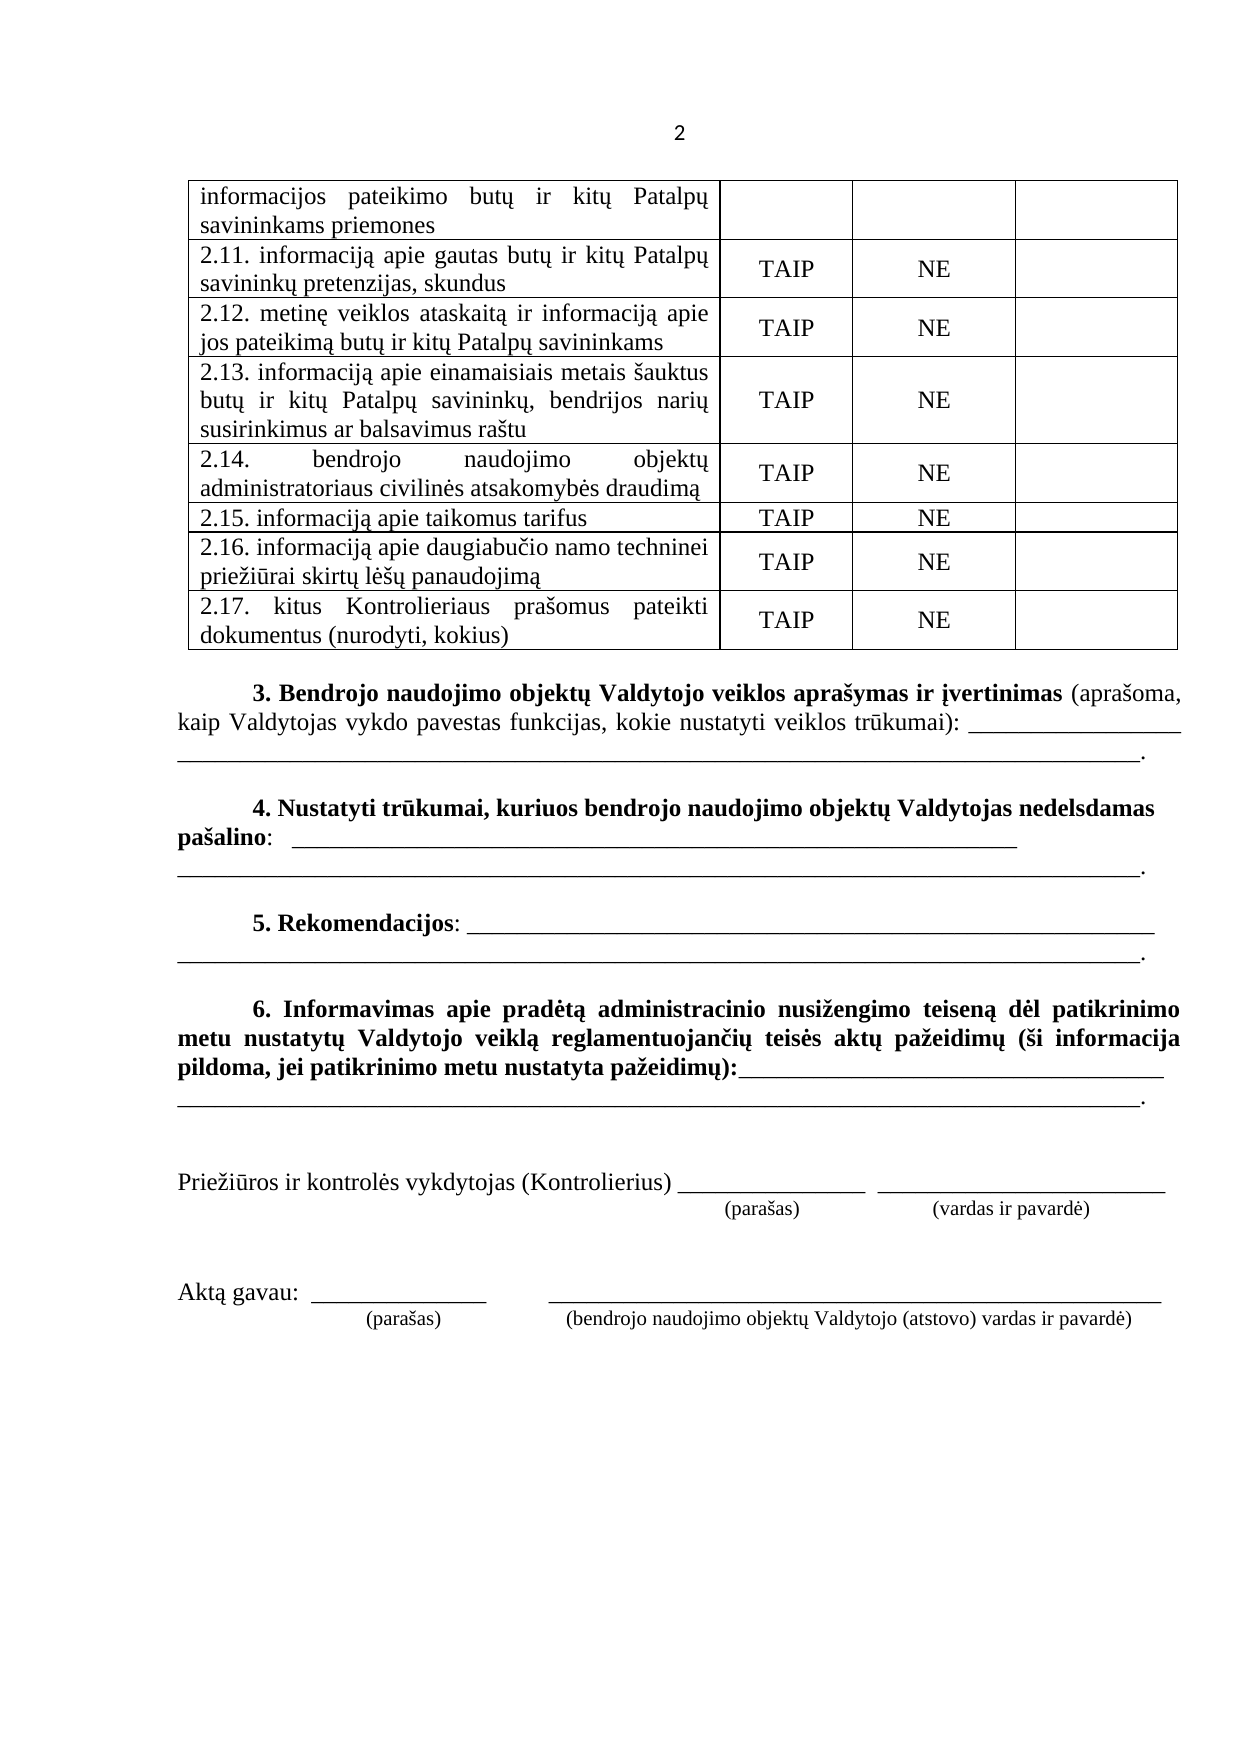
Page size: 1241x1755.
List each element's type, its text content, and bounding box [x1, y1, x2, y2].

table_cell 2.16. informaciją apie daugiabučio namo techninei priežiūrai skirtų lėšų panaudojimą [189, 533, 719, 590]
table_cell NE [853, 444, 1015, 502]
table_cell [1016, 533, 1177, 590]
table_cell 2.11. informaciją apie gautas butų ir kitų Patalpų savininkų pretenzijas, skundus [189, 240, 719, 297]
text Aktą gavau: ______________ _________________________________________________ [177, 1277, 1181, 1306]
text _____________________________________________________________________________. [177, 937, 1181, 966]
table_cell TAIP [721, 533, 852, 590]
table_cell TAIP [721, 298, 852, 356]
table_cell NE [853, 240, 1015, 297]
text _____________________________________________________________________________. [177, 851, 1181, 879]
table_cell [1016, 591, 1177, 648]
text Priežiūros ir kontrolės vykdytojas (Kontrolierius) _______________ _______________________ [177, 1167, 1181, 1196]
table_cell 2.13. informaciją apie einamaisiais metais šauktus butų ir kitų Patalpų savininkų, bendrijos narių susirinkimus ar balsavimus raštu [189, 357, 719, 443]
table_cell NE [853, 503, 1015, 531]
table_cell [1016, 181, 1177, 239]
table_cell NE [853, 591, 1015, 648]
table_cell NE [853, 357, 1015, 443]
table_cell NE [853, 533, 1015, 590]
text _____________________________________________________________________________. [177, 1081, 1181, 1109]
table_cell [1016, 240, 1177, 297]
table_cell 2.12. metinę veiklos ataskaitą ir informaciją apie jos pateikimą butų ir kitų Patalpų savininkams [189, 298, 719, 356]
text (parašas) (vardas ir pavardė) [177, 1196, 1181, 1220]
table_cell TAIP [721, 591, 852, 648]
table_cell TAIP [721, 240, 852, 297]
table_cell TAIP [721, 357, 852, 443]
table_cell [1016, 357, 1177, 443]
text (parašas) (bendrojo naudojimo objektų Valdytojo (atstovo) vardas ir pavardė) [177, 1306, 1181, 1330]
table_cell [853, 181, 1015, 239]
table_cell [1016, 444, 1177, 502]
table_cell TAIP [721, 444, 852, 502]
table_cell [721, 181, 852, 239]
text 3. Bendrojo naudojimo objektų Valdytojo veiklos aprašymas ir įvertinimas (aprašoma, kaip Valdytojas vykdo pavestas funkcijas, kokie nustatyti veiklos trūkumai): _________________ _____________________________________________________________________________. [177, 678, 1181, 764]
text pašalino: __________________________________________________________ [177, 822, 1181, 851]
table_cell [1016, 503, 1177, 531]
table_cell 2.14. bendrojo naudojimo objektų administratoriaus civilinės atsakomybės draudimą [189, 444, 719, 502]
text 6. Informavimas apie pradėtą administracinio nusižengimo teiseną dėl patikrinimo metu nustatytų Valdytojo veiklą reglamentuojančių teisės aktų pažeidimų (ši informacija pildoma, jei patikrinimo metu nustatyta pažeidimų):__________________________________ [177, 994, 1181, 1081]
table_cell 2.15. informaciją apie taikomus tarifus [189, 503, 719, 531]
text 5. Rekomendacijos: _______________________________________________________ [177, 908, 1181, 937]
table_cell [1016, 298, 1177, 356]
table_cell 2.17. kitus Kontrolieriaus prašomus pateikti dokumentus (nurodyti, kokius) [189, 591, 719, 648]
table_cell NE [853, 298, 1015, 356]
table_cell TAIP [721, 503, 852, 531]
table_cell informacijos pateikimo butų ir kitų Patalpų savininkams priemones [189, 181, 719, 239]
text 4. Nustatyti trūkumai, kuriuos bendrojo naudojimo objektų Valdytojas nedelsdamas [177, 793, 1181, 822]
